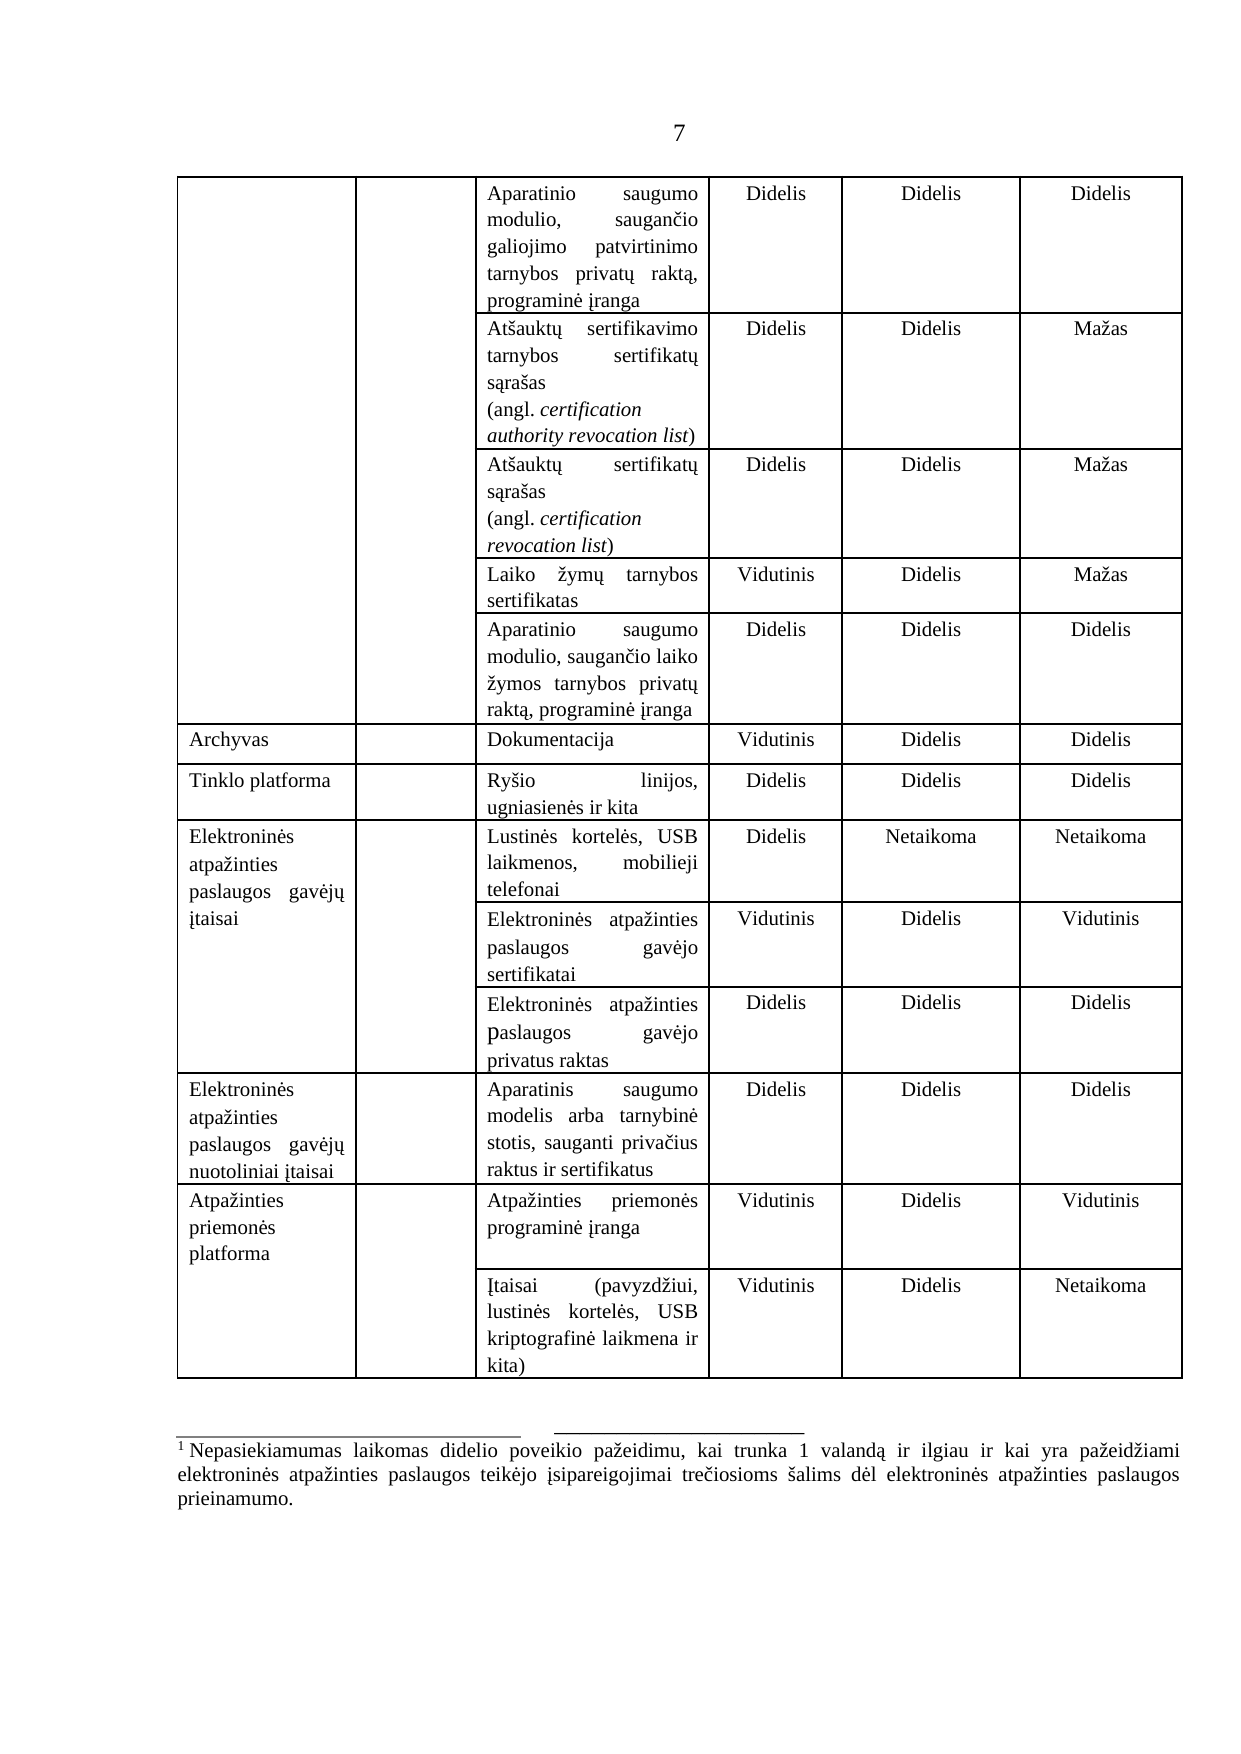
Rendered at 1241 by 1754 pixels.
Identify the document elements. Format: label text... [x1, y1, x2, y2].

table_cell [357, 1185, 475, 1377]
table_cell Archyvas [178, 725, 355, 763]
table_cell Didelis [843, 1185, 1019, 1268]
table_cell Aparatinio saugumo modulio, saugančio galiojimo patvirtinimo tarnybos privatų raktą, programinė įranga [477, 178, 708, 312]
table_cell Netaikoma [1021, 1270, 1181, 1377]
table_cell Didelis [843, 614, 1019, 722]
table_cell [357, 1074, 475, 1183]
table_cell Elektroninės atpažinties paslaugos gavėjų įtaisai [178, 821, 355, 1072]
table_cell Didelis [1021, 178, 1181, 312]
table_cell Vidutinis [710, 903, 841, 986]
table_cell Vidutinis [1021, 1185, 1181, 1268]
table_cell Didelis [843, 1074, 1019, 1183]
table_cell Didelis [710, 614, 841, 722]
table_cell Didelis [843, 450, 1019, 557]
table_cell [178, 178, 355, 722]
table_cell Vidutinis [710, 559, 841, 612]
table_cell Laiko žymų tarnybos sertifikatas [477, 559, 708, 612]
table_cell Didelis [843, 559, 1019, 612]
table_cell Elektroninės atpažinties paslaugos gavėjų nuotoliniai įtaisai [178, 1074, 355, 1183]
table_cell Didelis [843, 178, 1019, 312]
text ____________________ [177, 1408, 1181, 1437]
table_cell Lustinės kortelės, USB laikmenos, mobilieji telefonai [477, 821, 708, 901]
table_cell Didelis [1021, 614, 1181, 722]
table_cell Aparatinio saugumo modulio, saugančio laiko žymos tarnybos privatų raktą, programinė įranga [477, 614, 708, 722]
table_cell Vidutinis [710, 1270, 841, 1377]
table_cell Didelis [710, 314, 841, 447]
table_cell Netaikoma [843, 821, 1019, 901]
table_cell Didelis [1021, 988, 1181, 1072]
table_cell Didelis [843, 988, 1019, 1072]
table_cell Netaikoma [1021, 821, 1181, 901]
table_cell Didelis [843, 903, 1019, 986]
table_cell Didelis [710, 1074, 841, 1183]
table_cell Didelis [1021, 765, 1181, 819]
table_cell Mažas [1021, 559, 1181, 612]
table_cell [357, 821, 475, 1072]
table_cell Didelis [843, 1270, 1019, 1377]
table_cell Atšauktų sertifikatų sąrašas (angl. certification revocation list) [477, 450, 708, 557]
table_cell Didelis [710, 821, 841, 901]
table_cell Didelis [710, 178, 841, 312]
table_cell Atšauktų sertifikavimo tarnybos sertifikatų sąrašas (angl. certification authority revocation list) [477, 314, 708, 447]
table_cell Atpažinties priemonės platforma [178, 1185, 355, 1377]
text 1 Nepasiekiamumas laikomas didelio poveikio pažeidimu, kai trunka 1 valandą ir ilgiau ir kai yra pažeidžiami elektroninės atpažinties paslaugos teikėjo įsipareigojimai trečiosioms šalims dėl elektroninės atpažinties paslaugos prieinamumo. [177, 1438, 1181, 1510]
table_cell Mažas [1021, 314, 1181, 447]
table_cell Tinklo platforma [178, 765, 355, 819]
table_cell Didelis [710, 450, 841, 557]
table_cell Vidutinis [1021, 903, 1181, 986]
table_cell Aparatinis saugumo modelis arba tarnybinė stotis, sauganti privačius raktus ir sertifikatus [477, 1074, 708, 1183]
table_cell Mažas [1021, 450, 1181, 557]
table_cell Įtaisai (pavyzdžiui, lustinės kortelės, USB kriptografinė laikmena ir kita) [477, 1270, 708, 1377]
table_cell Didelis [1021, 1074, 1181, 1183]
table_cell Didelis [710, 765, 841, 819]
table_cell Didelis [1021, 725, 1181, 763]
table_cell Didelis [843, 725, 1019, 763]
table_cell [357, 765, 475, 819]
table_cell Didelis [843, 314, 1019, 447]
table_cell Didelis [843, 765, 1019, 819]
table_cell Atpažinties priemonės programinė įranga [477, 1185, 708, 1268]
table_cell Didelis [710, 988, 841, 1072]
table_cell Dokumentacija [477, 725, 708, 763]
table_cell Elektroninės atpažinties paslaugos gavėjo sertifikatai [477, 903, 708, 986]
table_cell [357, 178, 475, 722]
table_cell Vidutinis [710, 725, 841, 763]
table_cell Elektroninės atpažinties paslaugos gavėjo privatus raktas [477, 988, 708, 1072]
table_cell [357, 725, 475, 763]
table_cell Ryšio linijos, ugniasienės ir kita [477, 765, 708, 819]
table_cell Vidutinis [710, 1185, 841, 1268]
